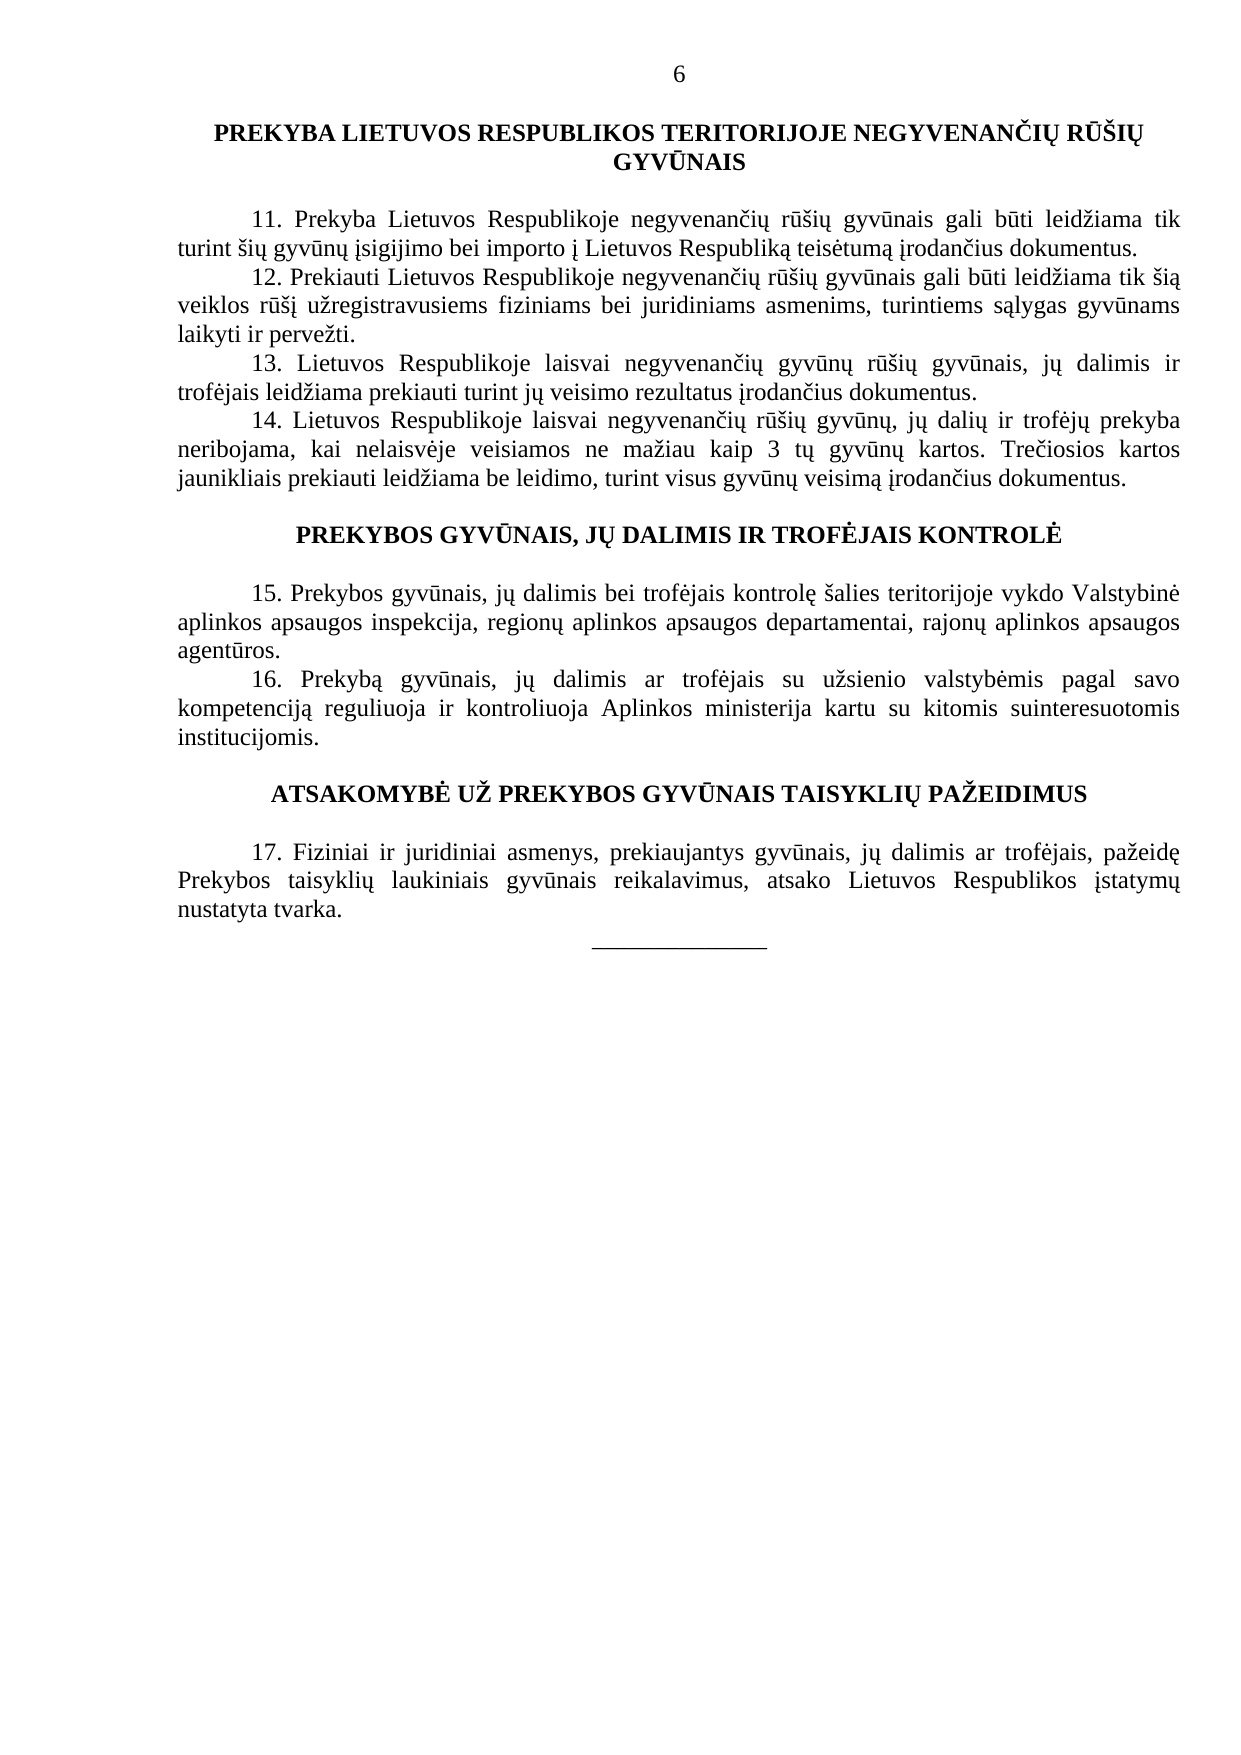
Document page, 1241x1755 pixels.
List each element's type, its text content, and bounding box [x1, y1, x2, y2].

text 14. Lietuvos Respublikoje laisvai negyvenančių rūšių gyvūnų, jų dalių ir trofėjų prekyba neribojama, kai nelaisvėje veisiamos ne mažiau kaip 3 tų gyvūnų kartos. Trečiosios kartos jaunikliais prekiauti leidžiama be leidimo, turint visus gyvūnų veisimą įrodančius dokumentus. [177, 406, 1181, 492]
text 16. Prekybą gyvūnais, jų dalimis ar trofėjais su užsienio valstybėmis pagal savo kompetenciją reguliuoja ir kontroliuoja Aplinkos ministerija kartu su kitomis suinteresuotomis institucijomis. [177, 664, 1181, 751]
text Atsakomybė už prekybos gyvūnais taisyklių pažeidimus [177, 779, 1181, 808]
text Prekyba Lietuvos Respublikos teritorijoje negyvenančių rūšių gyvūnais [177, 118, 1181, 176]
text ______________ [177, 923, 1181, 952]
text 13. Lietuvos Respublikoje laisvai negyvenančių gyvūnų rūšių gyvūnais, jų dalimis ir trofėjais leidžiama prekiauti turint jų veisimo rezultatus įrodančius dokumentus. [177, 348, 1181, 406]
text Prekybos gyvūnais, jų dalimis ir trofėjais kontrolė [177, 521, 1181, 549]
text 11. Prekyba Lietuvos Respublikoje negyvenančių rūšių gyvūnais gali būti leidžiama tik turint šių gyvūnų įsigijimo bei importo į Lietuvos Respubliką teisėtumą įrodančius dokumentus. [177, 204, 1181, 262]
text 12. Prekiauti Lietuvos Respublikoje negyvenančių rūšių gyvūnais gali būti leidžiama tik šią veiklos rūšį užregistravusiems fiziniams bei juridiniams asmenims, turintiems sąlygas gyvūnams laikyti ir pervežti. [177, 262, 1181, 348]
text 17. Fiziniai ir juridiniai asmenys, prekiaujantys gyvūnais, jų dalimis ar trofėjais, pažeidę Prekybos taisyklių laukiniais gyvūnais reikalavimus, atsako Lietuvos Respublikos įstatymų nustatyta tvarka. [177, 837, 1181, 923]
text 15. Prekybos gyvūnais, jų dalimis bei trofėjais kontrolę šalies teritorijoje vykdo Valstybinė aplinkos apsaugos inspekcija, regionų aplinkos apsaugos departamentai, rajonų aplinkos apsaugos agentūros. [177, 578, 1181, 664]
